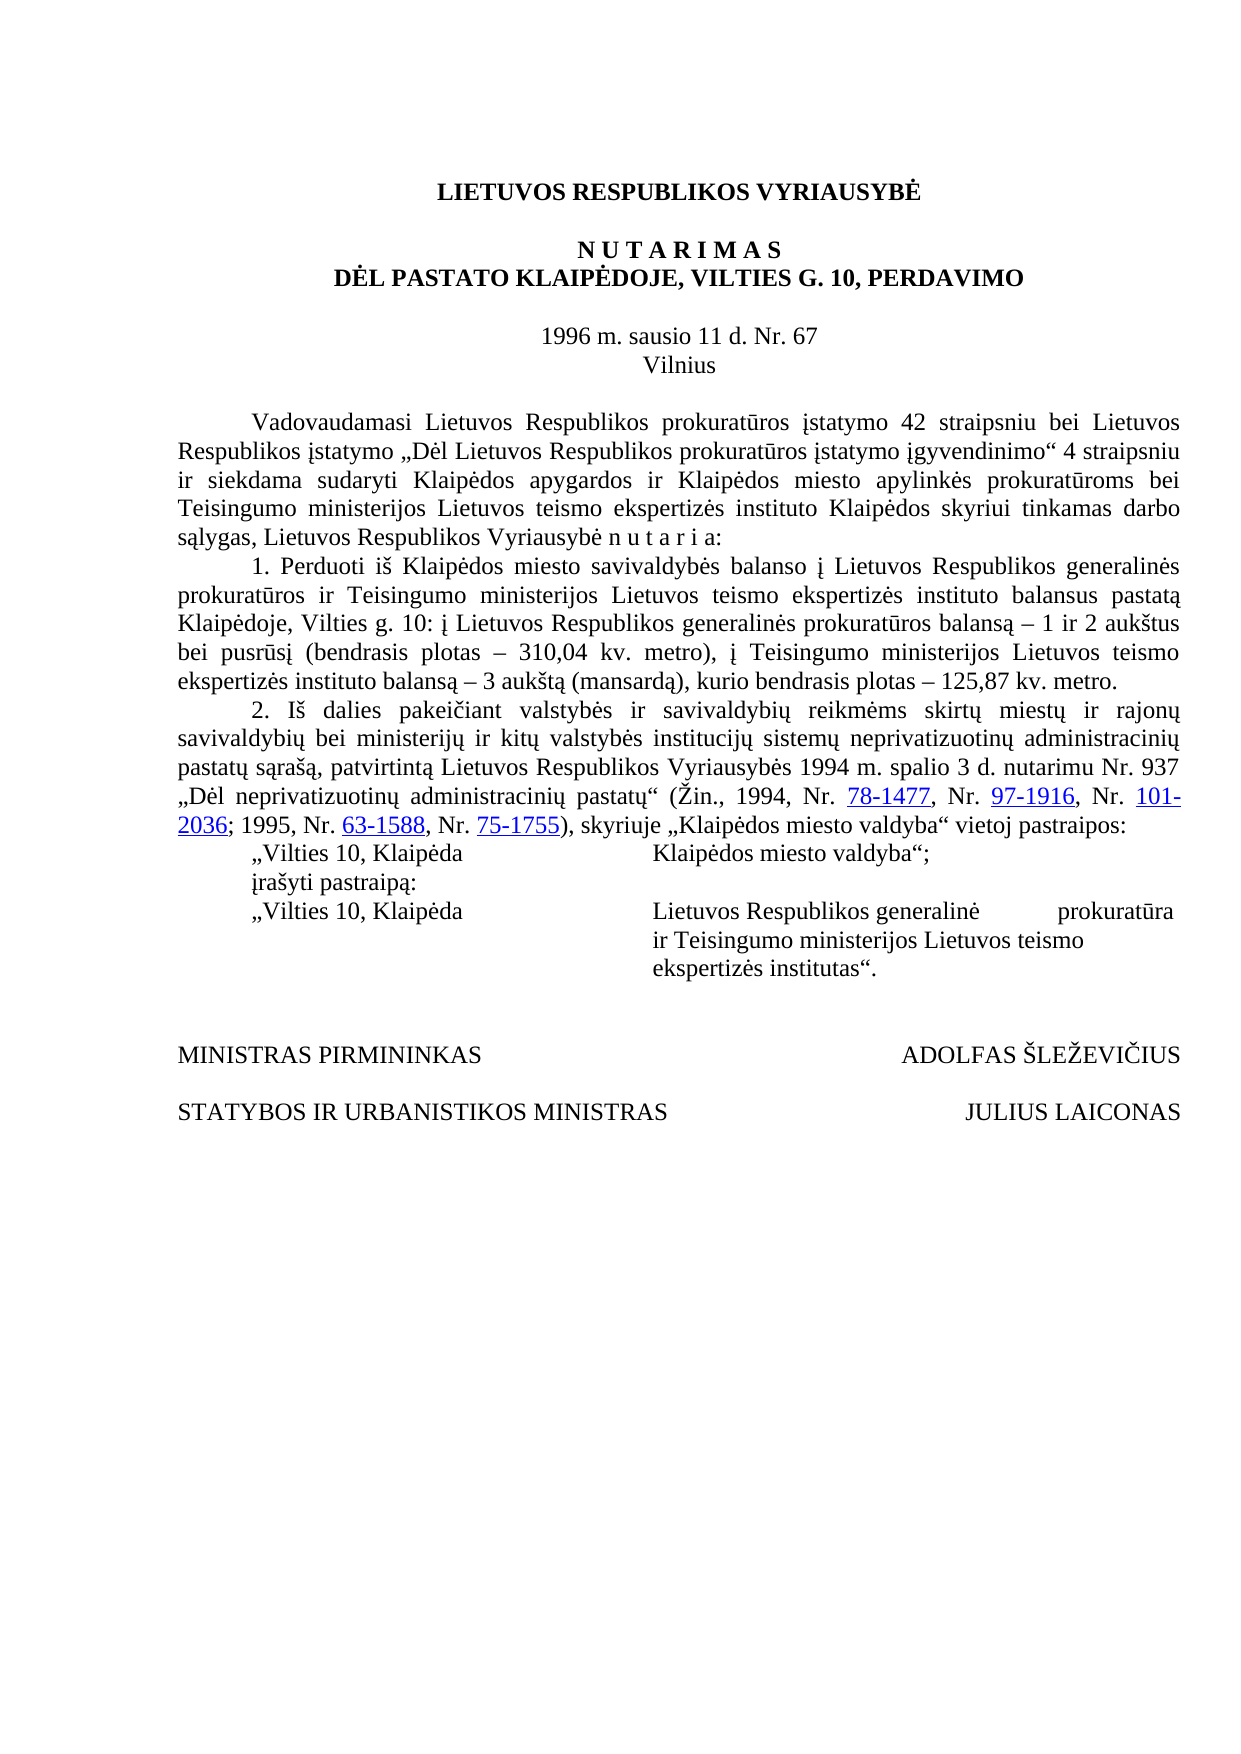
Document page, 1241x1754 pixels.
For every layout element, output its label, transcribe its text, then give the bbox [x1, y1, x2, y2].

text Vadovaudamasi Lietuvos Respublikos prokuratūros įstatymo 42 straipsniu bei Lietuvos Respublikos įstatymo „Dėl Lietuvos Respublikos prokuratūros įstatymo įgyvendinimo“ 4 straipsniu ir siekdama sudaryti Klaipėdos apygardos ir Klaipėdos miesto apylinkės prokuratūroms bei Teisingumo ministerijos Lietuvos teismo ekspertizės instituto Klaipėdos skyriui tinkamas darbo sąlygas, Lietuvos Respublikos Vyriausybė nutaria: [177, 407, 1181, 551]
text įrašyti pastraipą: [177, 867, 1181, 896]
text DĖL PASTATO KLAIPĖDOJE, VILTIES G. 10, PERDAVIMO [177, 263, 1181, 292]
text „Vilties 10, Klaipėda Klaipėdos miesto valdyba“; [177, 838, 1181, 867]
text 2. Iš dalies pakeičiant valstybės ir savivaldybių reikmėms skirtų miestų ir rajonų savivaldybių bei ministerijų ir kitų valstybės institucijų sistemų neprivatizuotinų administracinių pastatų sąrašą, patvirtintą Lietuvos Respublikos Vyriausybės 1994 m. spalio 3 d. nutarimu Nr. 937 „Dėl neprivatizuotinų administracinių pastatų“ (Žin., 1994, Nr. 78-1477, Nr. 97-1916, Nr. 101-2036; 1995, Nr. 63-1588, Nr. 75-1755), skyriuje „Klaipėdos miesto valdyba“ vietoj pastraipos: [177, 695, 1181, 838]
text LIETUVOS RESPUBLIKOS VYRIAUSYBĖ [177, 177, 1181, 206]
text 1996 m. sausio 11 d. Nr. 67 [177, 321, 1181, 350]
text ekspertizės institutas“. [177, 953, 1181, 982]
text Vilnius [177, 350, 1181, 378]
text „Vilties 10, Klaipėda Lietuvos Respublikos generalinė prokuratūra ir Teisingumo ministerijos Lietuvos teismo [251, 896, 1181, 953]
text N U T A R I M A S [177, 235, 1181, 263]
text MINISTRAS PIRMININKAS ADOLFAS ŠLEŽEVIČIUS [177, 1040, 1181, 1068]
text STATYBOS IR URBANISTIKOS MINISTRAS JULIUS LAICONAS [177, 1097, 1181, 1126]
text 1. Perduoti iš Klaipėdos miesto savivaldybės balanso į Lietuvos Respublikos generalinės prokuratūros ir Teisingumo ministerijos Lietuvos teismo ekspertizės instituto balansus pastatą Klaipėdoje, Vilties g. 10: į Lietuvos Respublikos generalinės prokuratūros balansą – 1 ir 2 aukštus bei pusrūsį (bendrasis plotas – 310,04 kv. metro), į Teisingumo ministerijos Lietuvos teismo ekspertizės instituto balansą – 3 aukštą (mansardą), kurio bendrasis plotas – 125,87 kv. metro. [177, 551, 1181, 695]
